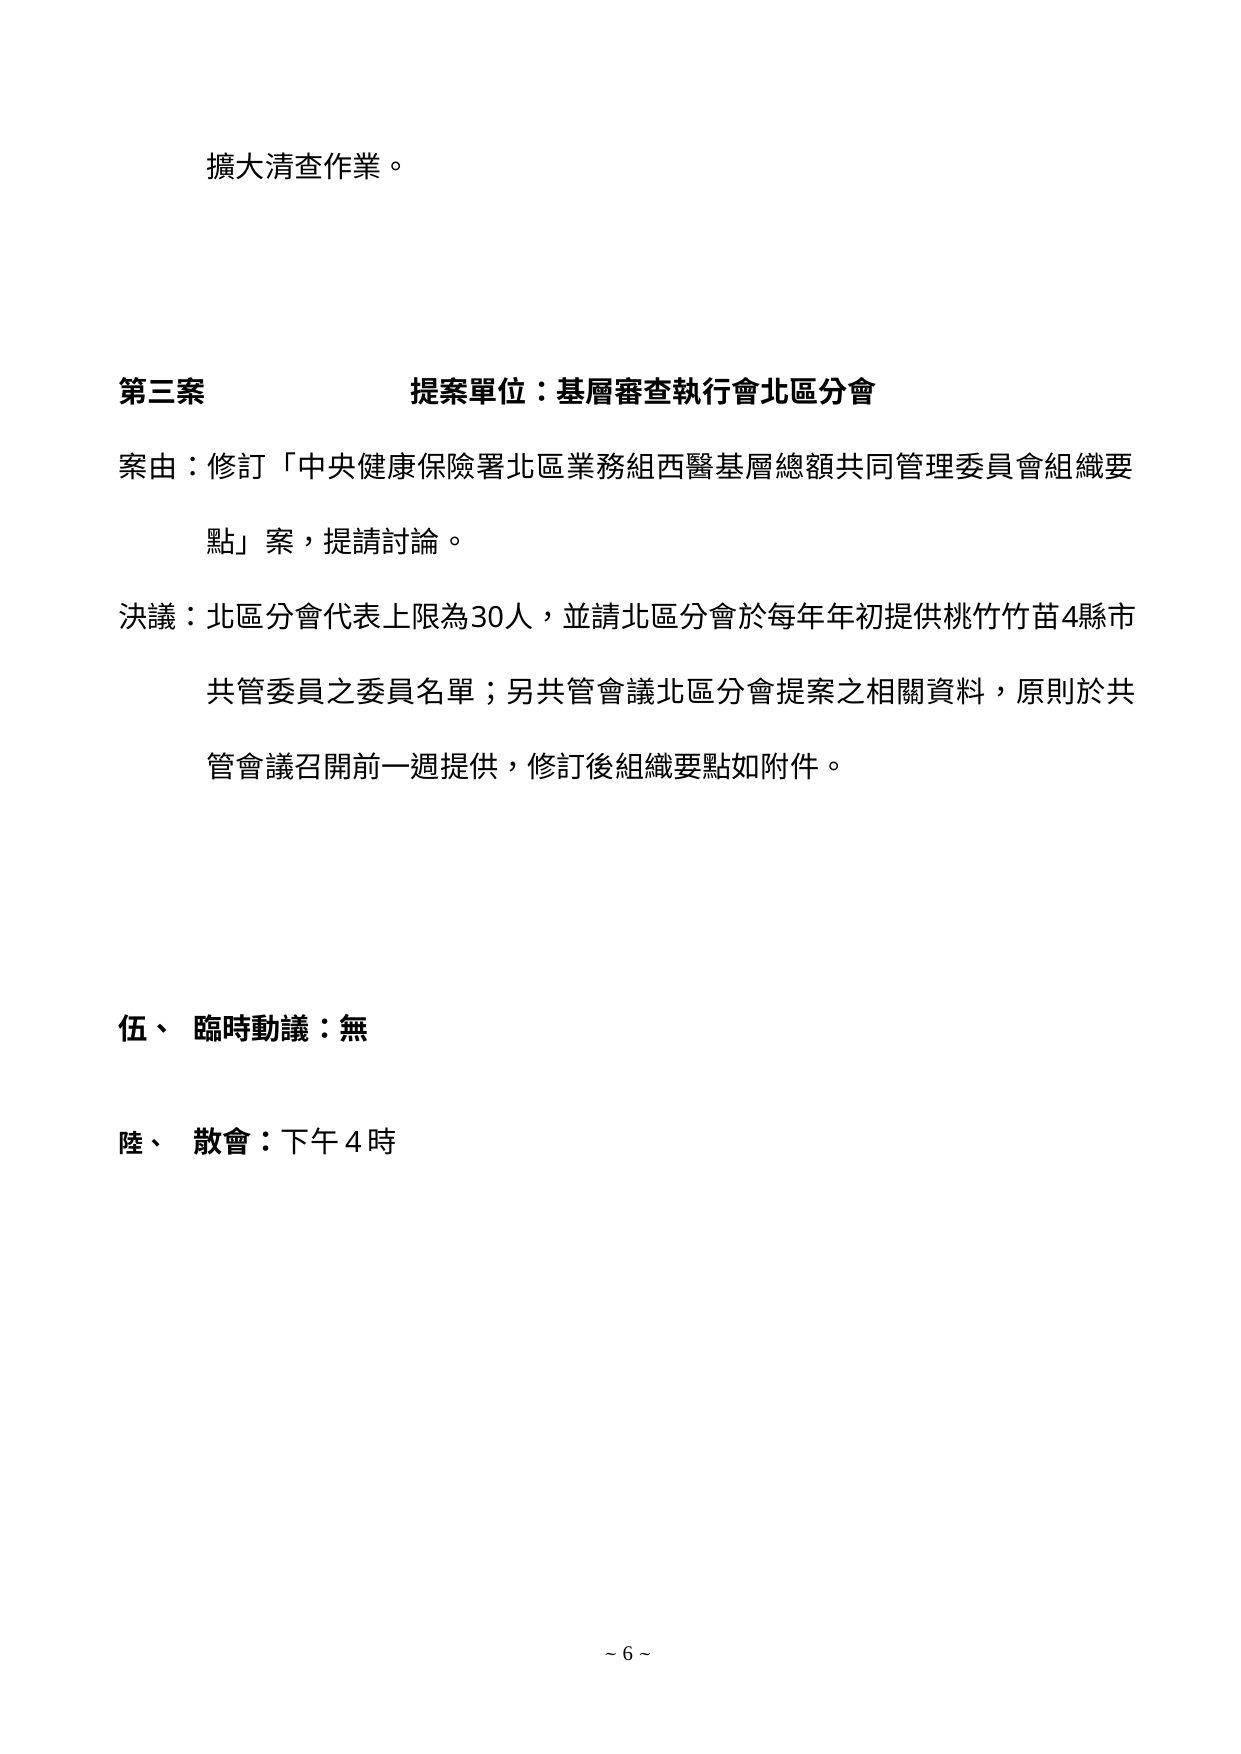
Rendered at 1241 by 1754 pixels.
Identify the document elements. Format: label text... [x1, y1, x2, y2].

list 臨時動議：無 [118, 989, 1137, 1064]
text 第三案 提案單位：基層審查執行會北區分會 [118, 352, 1137, 427]
list 散會：下午4時 [118, 1102, 1137, 1177]
text 案由：修訂「中央健康保險署北區業務組西醫基層總額共同管理委員會組織要點」案，提請討論。 [118, 427, 1137, 577]
text 決議： 北區分會代表上限為30人，並請北區分會於每年年初提供桃竹竹苗4縣市共管委員之委員名單；另共管會議北區分會提案之相關資料，原則於共管會議召開前一週提供，修訂後組織要點如附件。 [118, 577, 1137, 802]
text 擴大清查作業。 [118, 127, 1137, 202]
